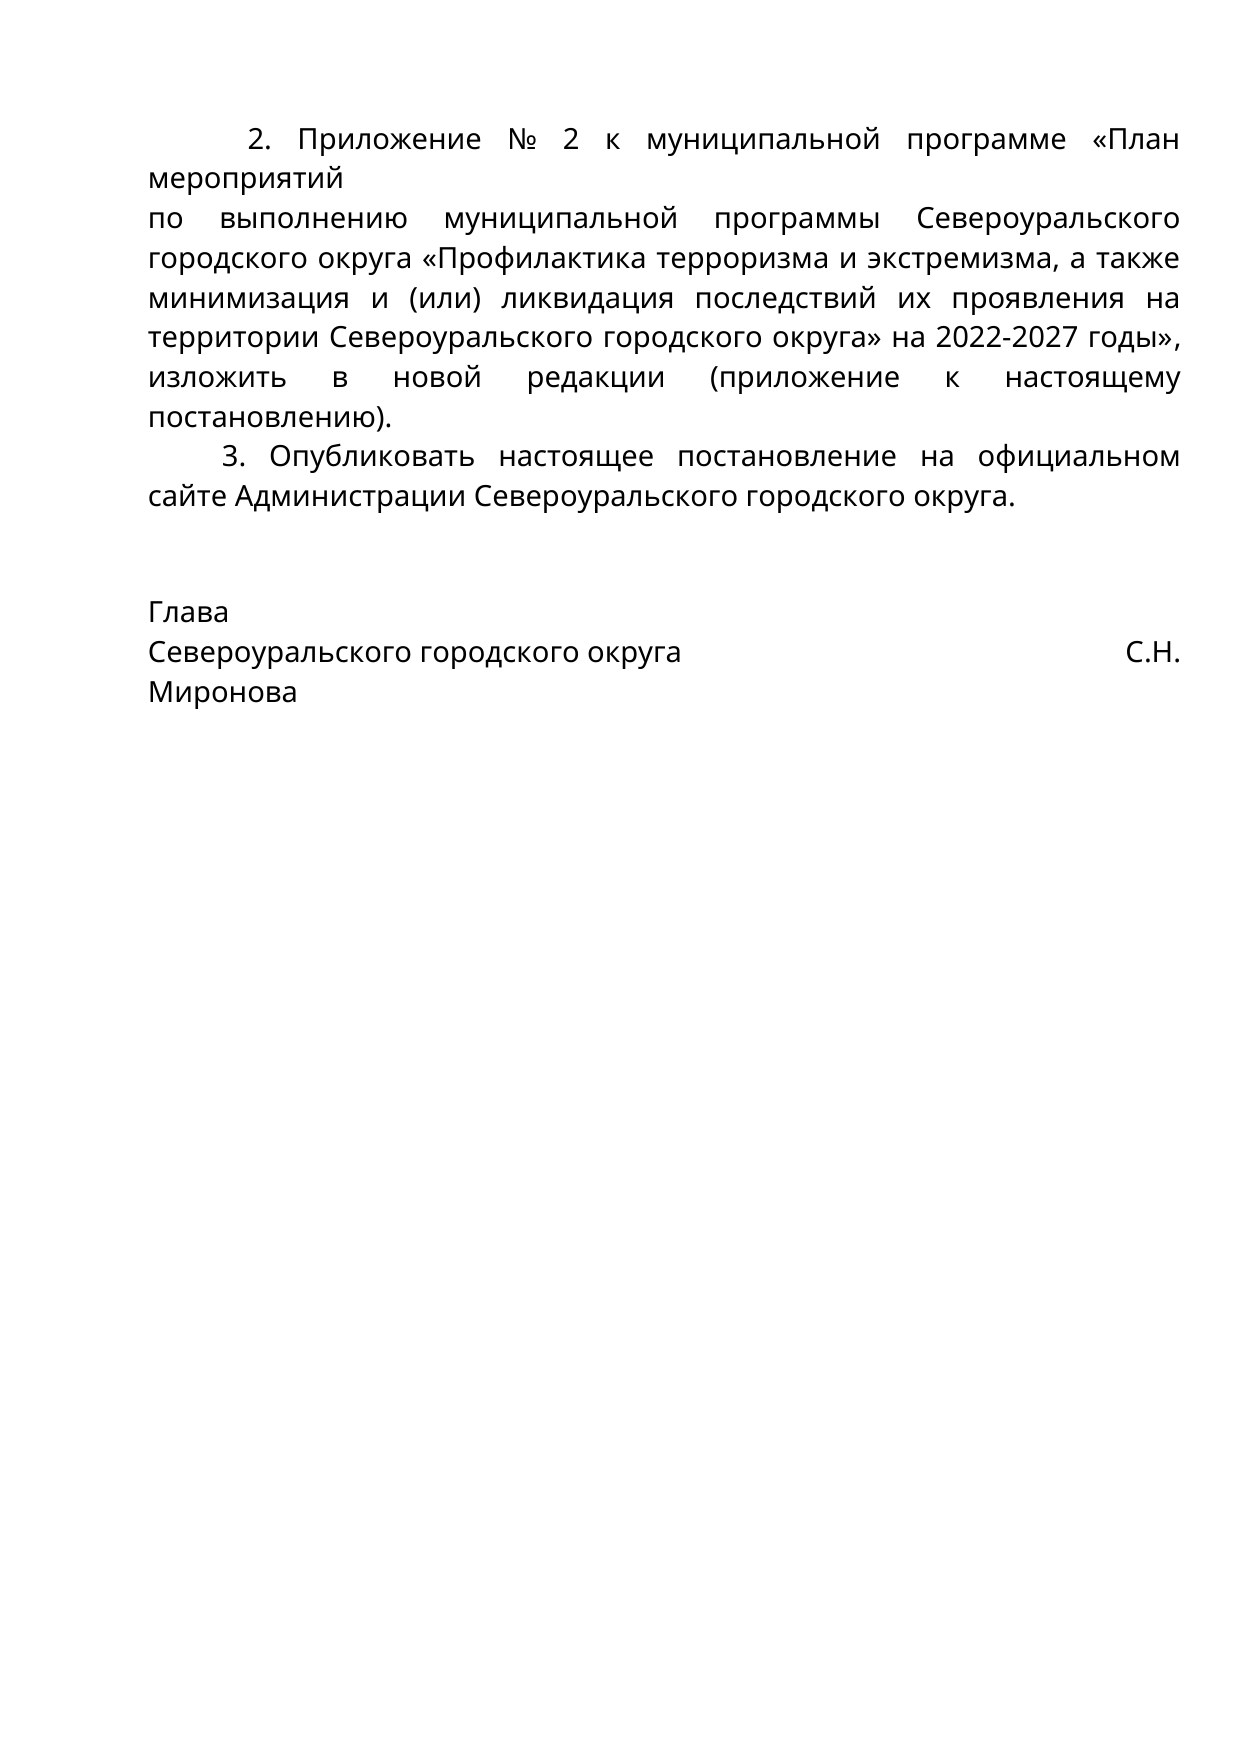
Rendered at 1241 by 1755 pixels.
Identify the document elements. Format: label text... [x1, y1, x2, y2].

text Североуральского городского округа С.Н. Миронова [148, 631, 1181, 711]
text 2. Приложение № 2 к муниципальной программе «План мероприятий по выполнению муниципальной программы Североуральского городского округа «Профилактика терроризма и экстремизма, а также минимизация и (или) ликвидация последствий их проявления на территории Североуральского городского округа» на 2022-2027 годы», изложить в новой редакции (приложение к настоящему постановлению). [148, 118, 1181, 436]
text 3. Опубликовать настоящее постановление на официальном сайте Администрации Североуральского городского округа. [148, 436, 1181, 515]
text Глава [148, 592, 1181, 631]
